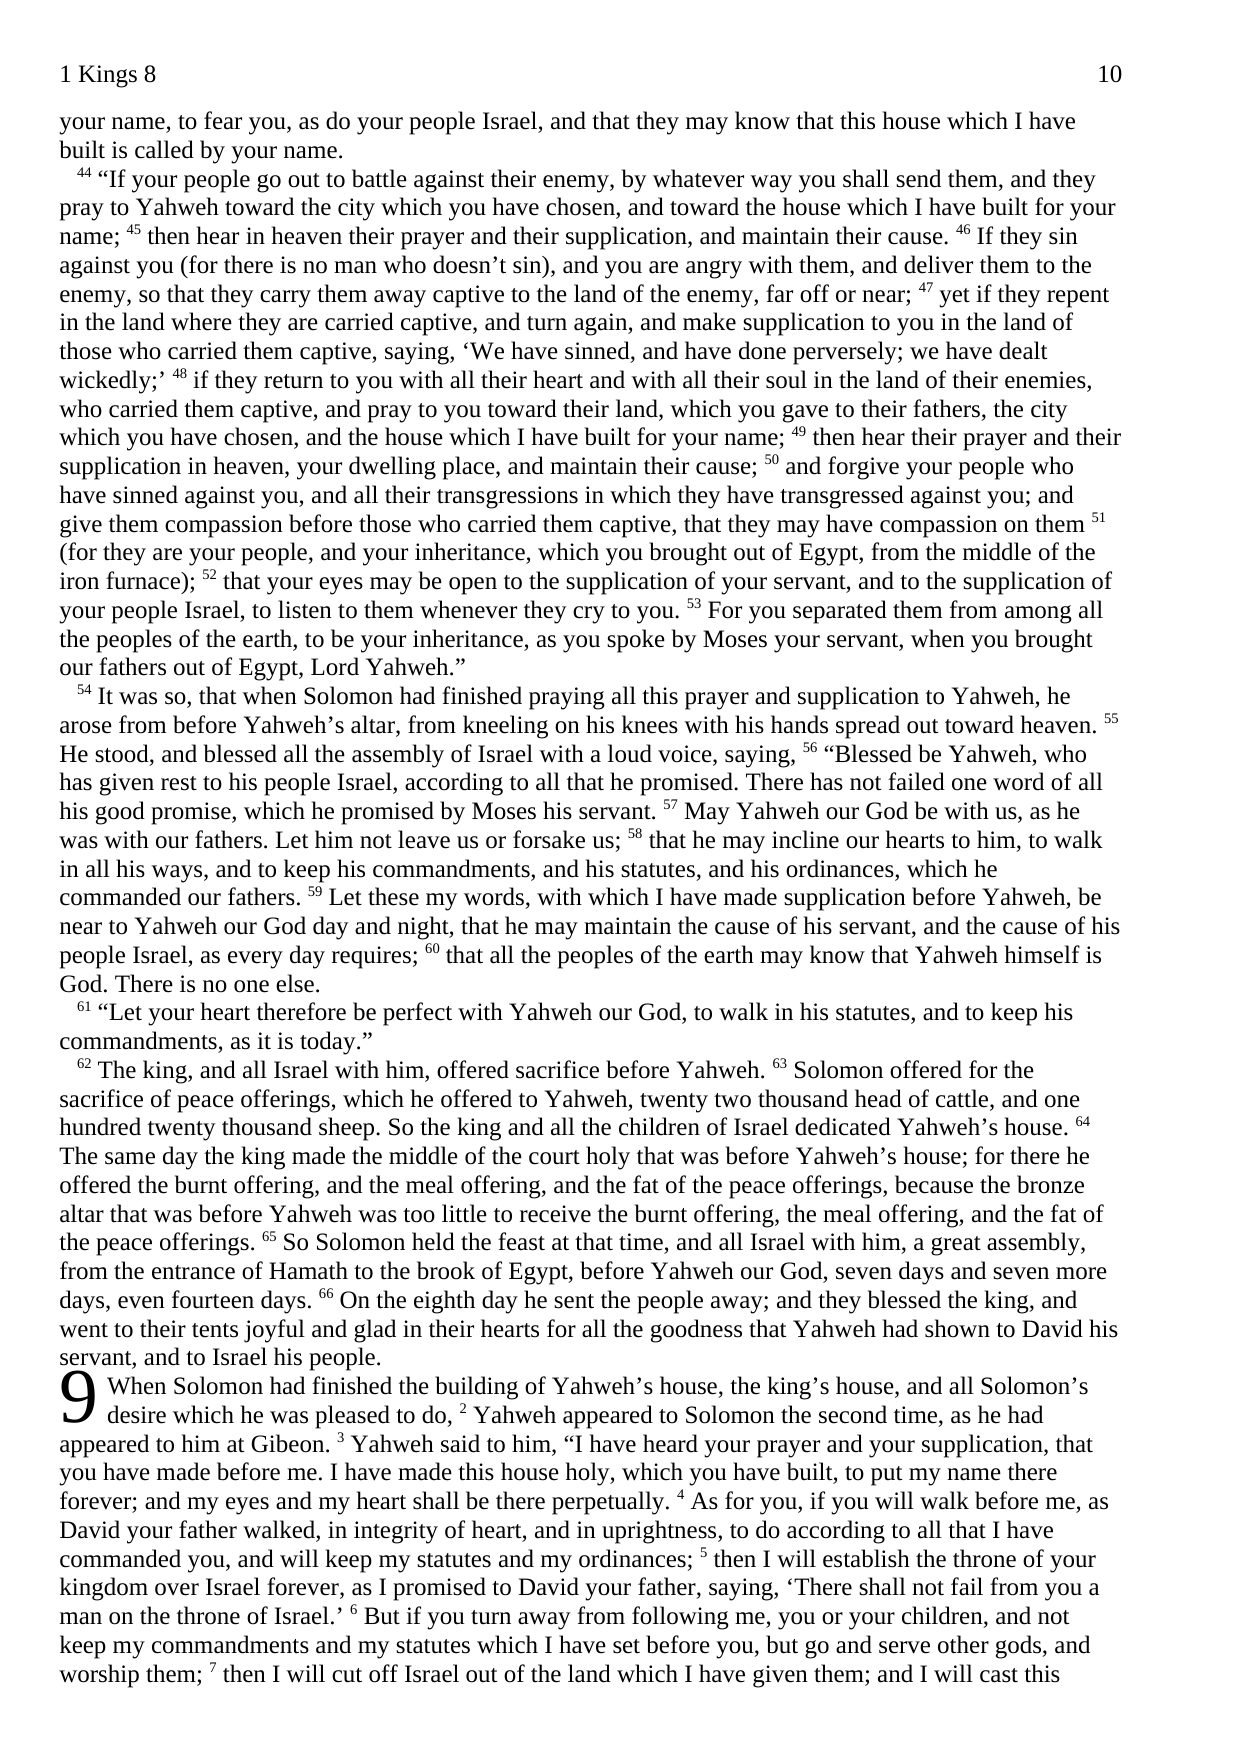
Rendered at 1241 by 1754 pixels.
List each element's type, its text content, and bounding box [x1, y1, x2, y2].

text 9When Solomon had finished the building of Yahweh’s house, the king’s house, and all Solomon’s desire which he was pleased to do, 2 Yahweh appeared to Solomon the second time, as he had appeared to him at Gibeon. 3 Yahweh said to him, “I have heard your prayer and your supplication, that you have made before me. I have made this house holy, which you have built, to put my name there forever; and my eyes and my heart shall be there perpetually. 4 As for you, if you will walk before me, as David your father walked, in integrity of heart, and in uprightness, to do according to all that I have commanded you, and will keep my statutes and my ordinances; 5 then I will establish the throne of your kingdom over Israel forever, as I promised to David your father, saying, ‘There shall not fail from you a man on the throne of Israel.’ 6 But if you turn away from following me, you or your children, and not keep my commandments and my statutes which I have set before you, but go and serve other gods, and worship them; 7 then I will cut off Israel out of the land which I have given them; and I will cast this house, which I have made holy for my name, out of my sight; and Israel will be a proverb and a byword among all peoples. 8 Though this house is so high, yet everyone who passes by it will be astonished and hiss; and they will say, ‘Why has Yahweh done this to this land, and to this house?’ 9 and they will answer, ‘Because they abandoned Yahweh their God, who brought their fathers out of the land of Egypt, and embraced other gods, and worshiped them, and served them. Therefore Yahweh has brought all this evil on them.’” [59, 1371, 1122, 1687]
text 62 The king, and all Israel with him, offered sacrifice before Yahweh. 63 Solomon offered for the sacrifice of peace offerings, which he offered to Yahweh, twenty two thousand head of cattle, and one hundred twenty thousand sheep. So the king and all the children of Israel dedicated Yahweh’s house. 64 The same day the king made the middle of the court holy that was before Yahweh’s house; for there he offered the burnt offering, and the meal offering, and the fat of the peace offerings, because the bronze altar that was before Yahweh was too little to receive the burnt offering, the meal offering, and the fat of the peace offerings. 65 So Solomon held the feast at that time, and all Israel with him, a great assembly, from the entrance of Hamath to the brook of Egypt, before Yahweh our God, seven days and seven more days, even fourteen days. 66 On the eighth day he sent the people away; and they blessed the king, and went to their tents joyful and glad in their hearts for all the goodness that Yahweh had shown to David his servant, and to Israel his people. [59, 1055, 1122, 1371]
text 54 It was so, that when Solomon had finished praying all this prayer and supplication to Yahweh, he arose from before Yahweh’s altar, from kneeling on his knees with his hands spread out toward heaven. 55 He stood, and blessed all the assembly of Israel with a loud voice, saying, 56 “Blessed be Yahweh, who has given rest to his people Israel, according to all that he promised. There has not failed one word of all his good promise, which he promised by Moses his servant. 57 May Yahweh our God be with us, as he was with our fathers. Let him not leave us or forsake us; 58 that he may incline our hearts to him, to walk in all his ways, and to keep his commandments, and his statutes, and his ordinances, which he commanded our fathers. 59 Let these my words, with which I have made supplication before Yahweh, be near to Yahweh our God day and night, that he may maintain the cause of his servant, and the cause of his people Israel, as every day requires; 60 that all the peoples of the earth may know that Yahweh himself is God. There is no one else. [59, 681, 1122, 997]
text your name, to fear you, as do your people Israel, and that they may know that this house which I have built is called by your name. [59, 106, 1122, 164]
text 61 “Let your heart therefore be perfect with Yahweh our God, to walk in his statutes, and to keep his commandments, as it is today.” [59, 997, 1122, 1055]
text 44 “If your people go out to battle against their enemy, by whatever way you shall send them, and they pray to Yahweh toward the city which you have chosen, and toward the house which I have built for your name; 45 then hear in heaven their prayer and their supplication, and maintain their cause. 46 If they sin against you (for there is no man who doesn’t sin), and you are angry with them, and deliver them to the enemy, so that they carry them away captive to the land of the enemy, far off or near; 47 yet if they repent in the land where they are carried captive, and turn again, and make supplication to you in the land of those who carried them captive, saying, ‘We have sinned, and have done perversely; we have dealt wickedly;’ 48 if they return to you with all their heart and with all their soul in the land of their enemies, who carried them captive, and pray to you toward their land, which you gave to their fathers, the city which you have chosen, and the house which I have built for your name; 49 then hear their prayer and their supplication in heaven, your dwelling place, and maintain their cause; 50 and forgive your people who have sinned against you, and all their transgressions in which they have transgressed against you; and give them compassion before those who carried them captive, that they may have compassion on them 51 (for they are your people, and your inheritance, which you brought out of Egypt, from the middle of the iron furnace); 52 that your eyes may be open to the supplication of your servant, and to the supplication of your people Israel, to listen to them whenever they cry to you. 53 For you separated them from among all the peoples of the earth, to be your inheritance, as you spoke by Moses your servant, when you brought our fathers out of Egypt, Lord Yahweh.” [59, 164, 1122, 681]
